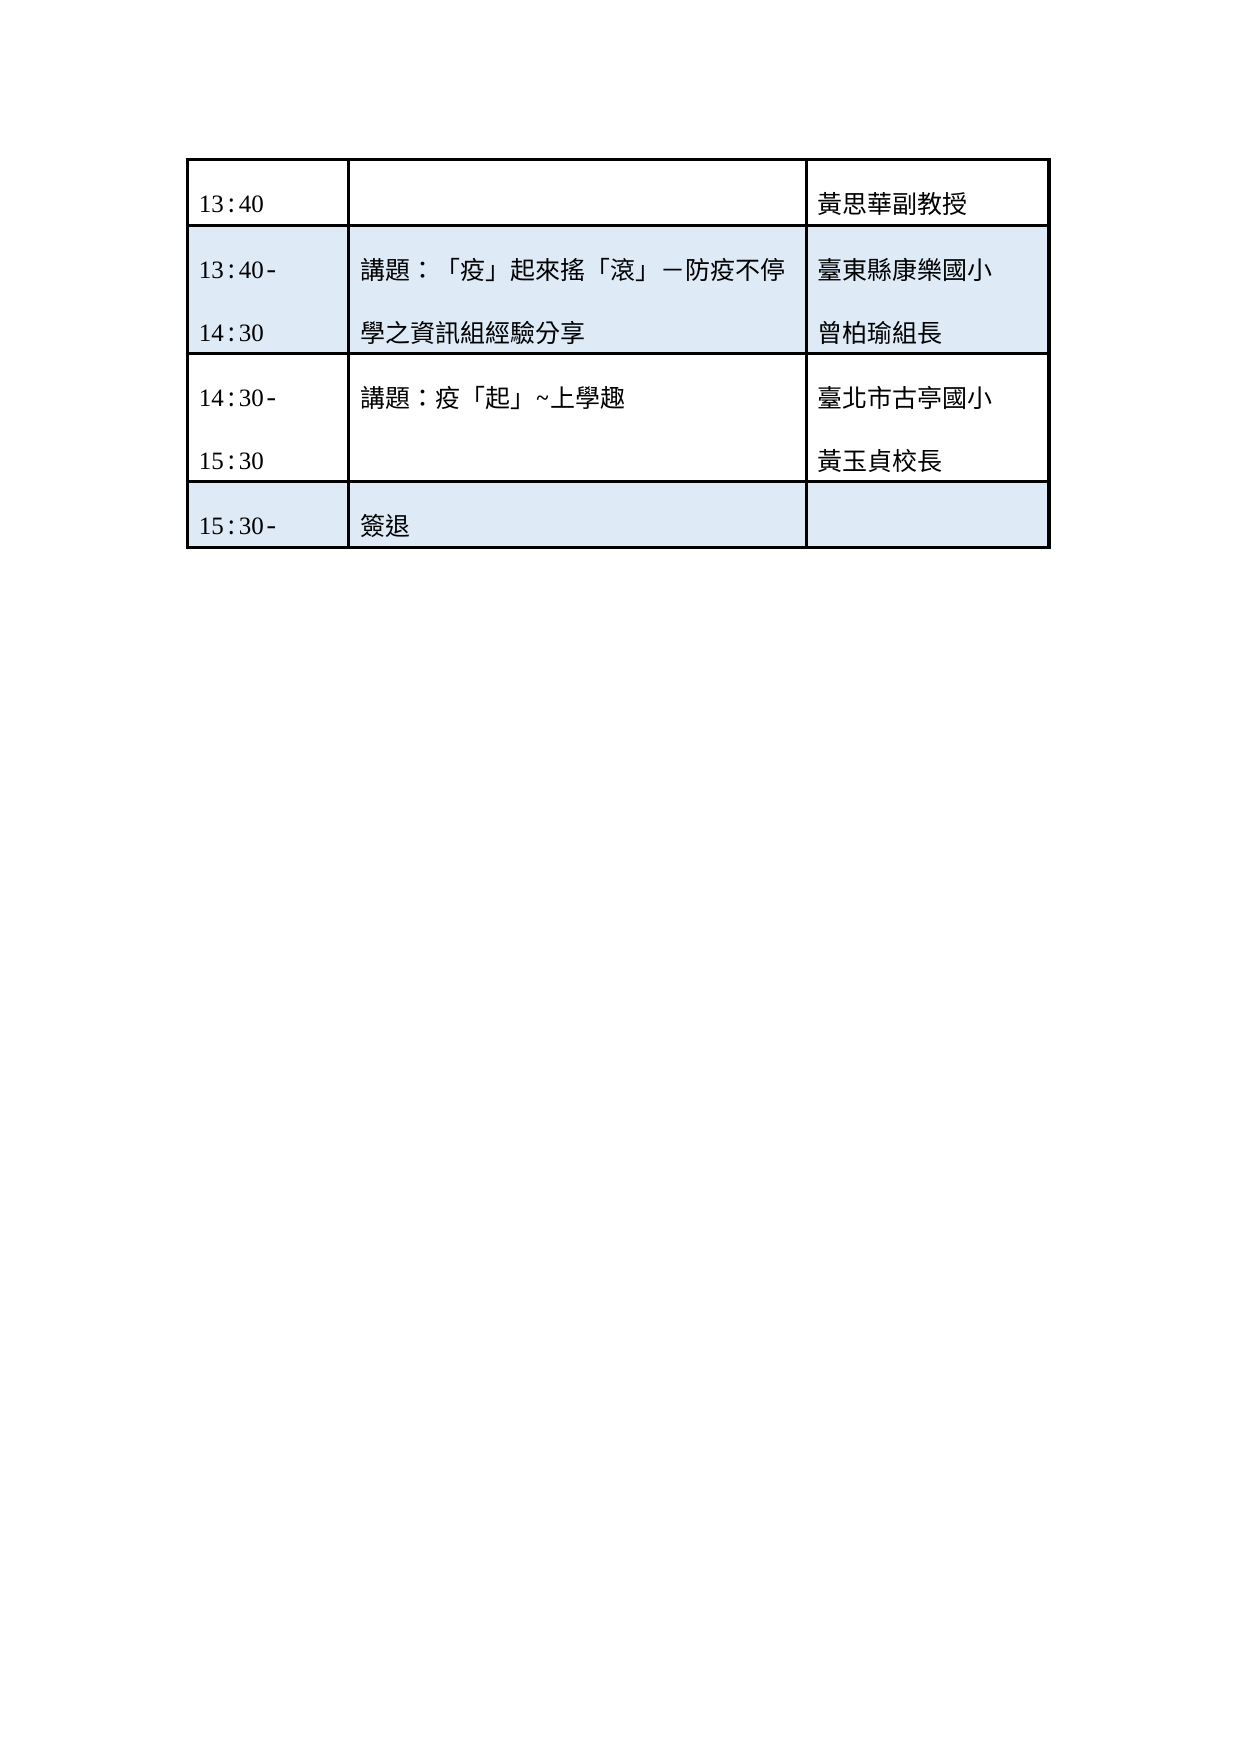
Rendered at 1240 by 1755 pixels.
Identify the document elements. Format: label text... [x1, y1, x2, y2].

table_cell 臺北市古亭國小 黃玉貞校長 [808, 355, 1047, 480]
table_cell [350, 161, 805, 224]
table_cell 講題：疫「起」~上學趣 [350, 355, 805, 480]
table_cell 講題：「疫」起來搖「滾」－防疫不停學之資訊組經驗分享 [350, 227, 805, 352]
table_cell [808, 483, 1047, 546]
table_cell 臺東縣康樂國小 曾柏瑜組長 [808, 227, 1047, 352]
table_cell 簽退 [350, 483, 805, 546]
table_cell 13:40 [189, 161, 347, 224]
table_cell 黃思華副教授 [808, 161, 1047, 224]
table_cell 14:30-15:30 [189, 355, 347, 480]
table_cell 15:30- [189, 483, 347, 546]
table_cell 13:40-14:30 [189, 227, 347, 352]
